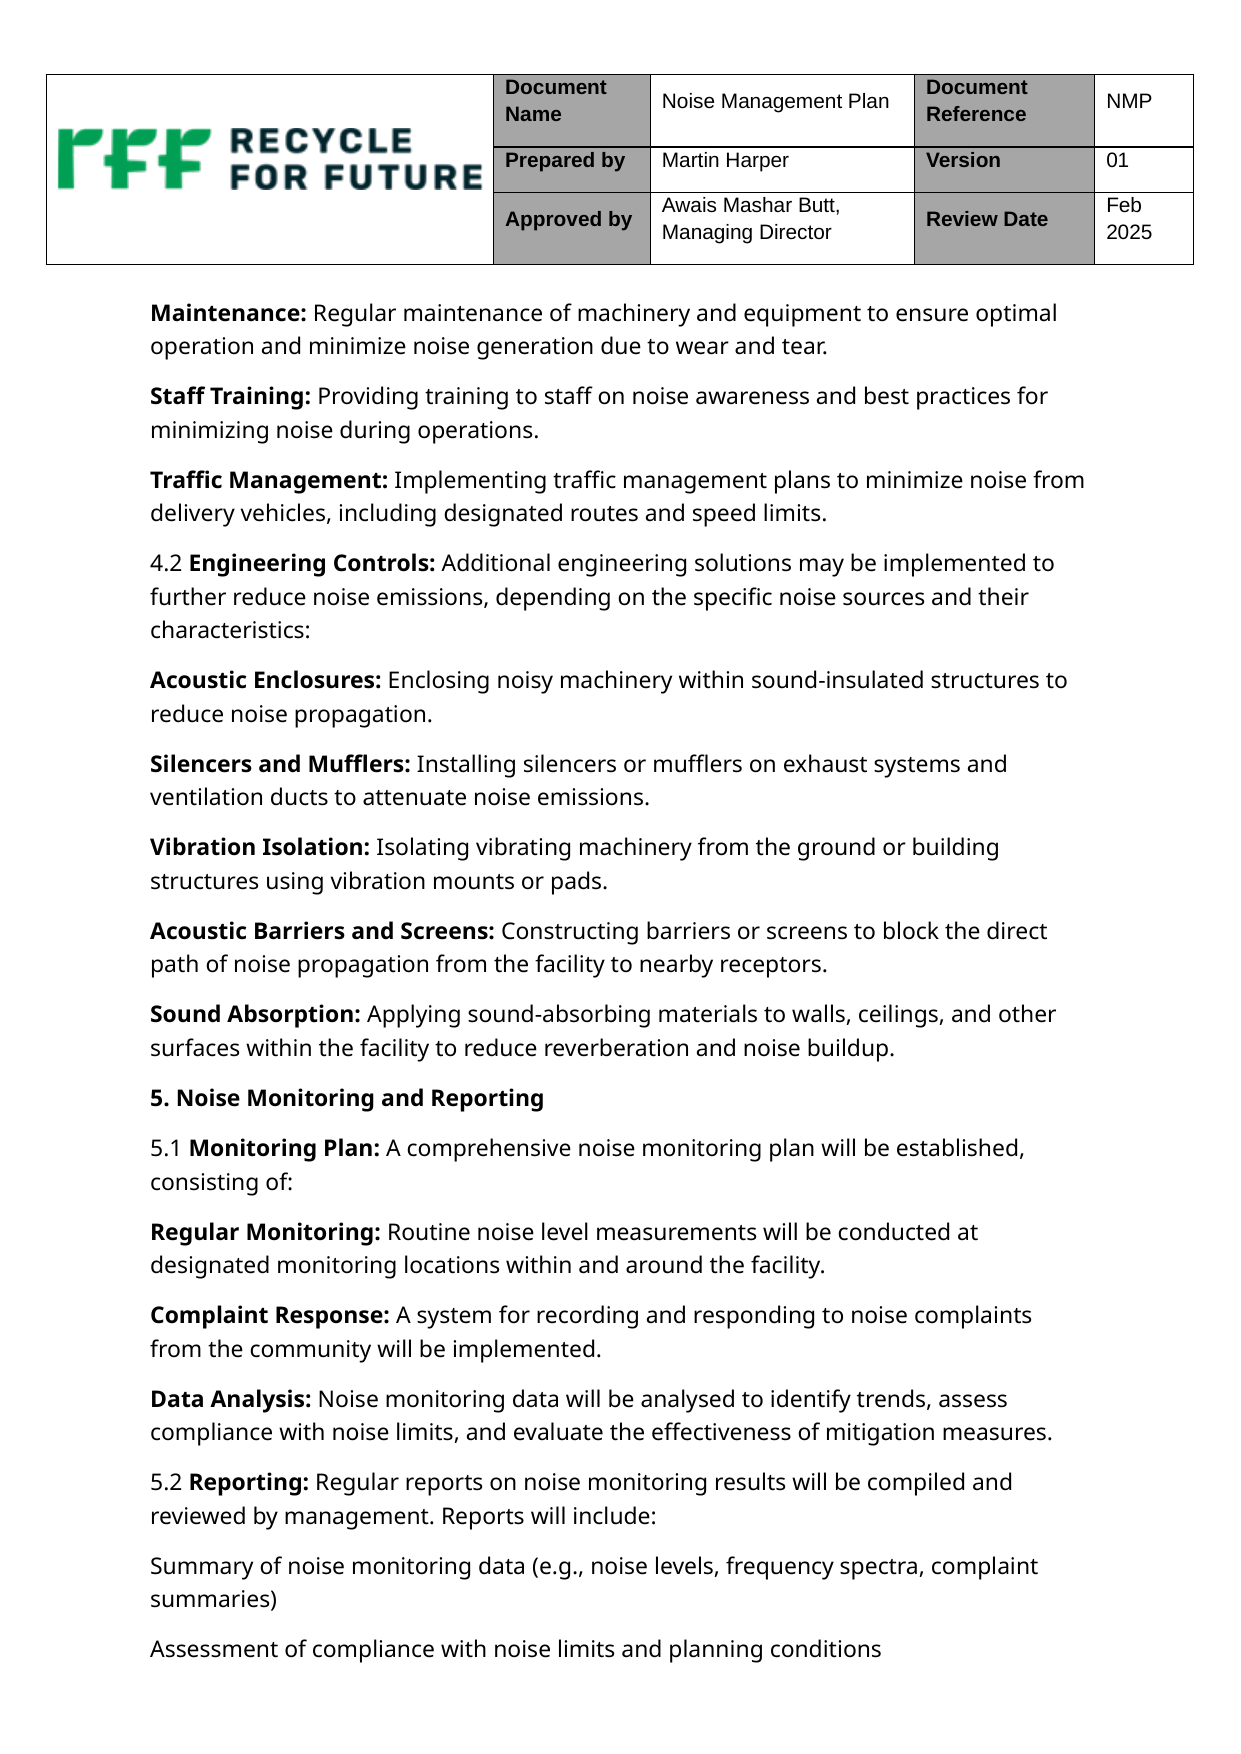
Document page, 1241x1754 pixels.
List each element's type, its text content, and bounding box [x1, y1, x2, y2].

text Silencers and Mufflers: Installing silencers or mufflers on exhaust systems and ventilation ducts to attenuate noise emissions. [150, 748, 1090, 812]
text Sound Absorption: Applying sound-absorbing materials to walls, ceilings, and other surfaces within the facility to reduce reverberation and noise buildup. [150, 998, 1090, 1063]
text Vibration Isolation: Isolating vibrating machinery from the ground or building structures using vibration mounts or pads. [150, 831, 1090, 896]
text Acoustic Barriers and Screens: Constructing barriers or screens to block the direct path of noise propagation from the facility to nearby receptors. [150, 915, 1090, 979]
text Acoustic Enclosures: Enclosing noisy machinery within sound-insulated structures to reduce noise propagation. [150, 664, 1090, 729]
text Summary of noise monitoring data (e.g., noise levels, frequency spectra, complaint summaries) [150, 1550, 1090, 1614]
text Regular Monitoring: Routine noise level measurements will be conducted at designated monitoring locations within and around the facility. [150, 1216, 1090, 1280]
text 5. Noise Monitoring and Reporting [150, 1082, 1090, 1113]
text Maintenance: Regular maintenance of machinery and equipment to ensure optimal operation and minimize noise generation due to wear and tear. [150, 297, 1090, 361]
text Traffic Management: Implementing traffic management plans to minimize noise from delivery vehicles, including designated routes and speed limits. [150, 464, 1090, 528]
text 5.1 Monitoring Plan: A comprehensive noise monitoring plan will be established, consisting of: [150, 1132, 1090, 1197]
text Assessment of compliance with noise limits and planning conditions [150, 1633, 1090, 1664]
text 5.2 Reporting: Regular reports on noise monitoring results will be compiled and reviewed by management. Reports will include: [150, 1466, 1090, 1531]
text Staff Training: Providing training to staff on noise awareness and best practices for minimizing noise during operations. [150, 380, 1090, 445]
text 4.2 Engineering Controls: Additional engineering solutions may be implemented to further reduce noise emissions, depending on the specific noise sources and their characteristics: [150, 547, 1090, 645]
text Data Analysis: Noise monitoring data will be analysed to identify trends, assess compliance with noise limits, and evaluate the effectiveness of mitigation measures. [150, 1383, 1090, 1447]
text Complaint Response: A system for recording and responding to noise complaints from the community will be implemented. [150, 1299, 1090, 1364]
